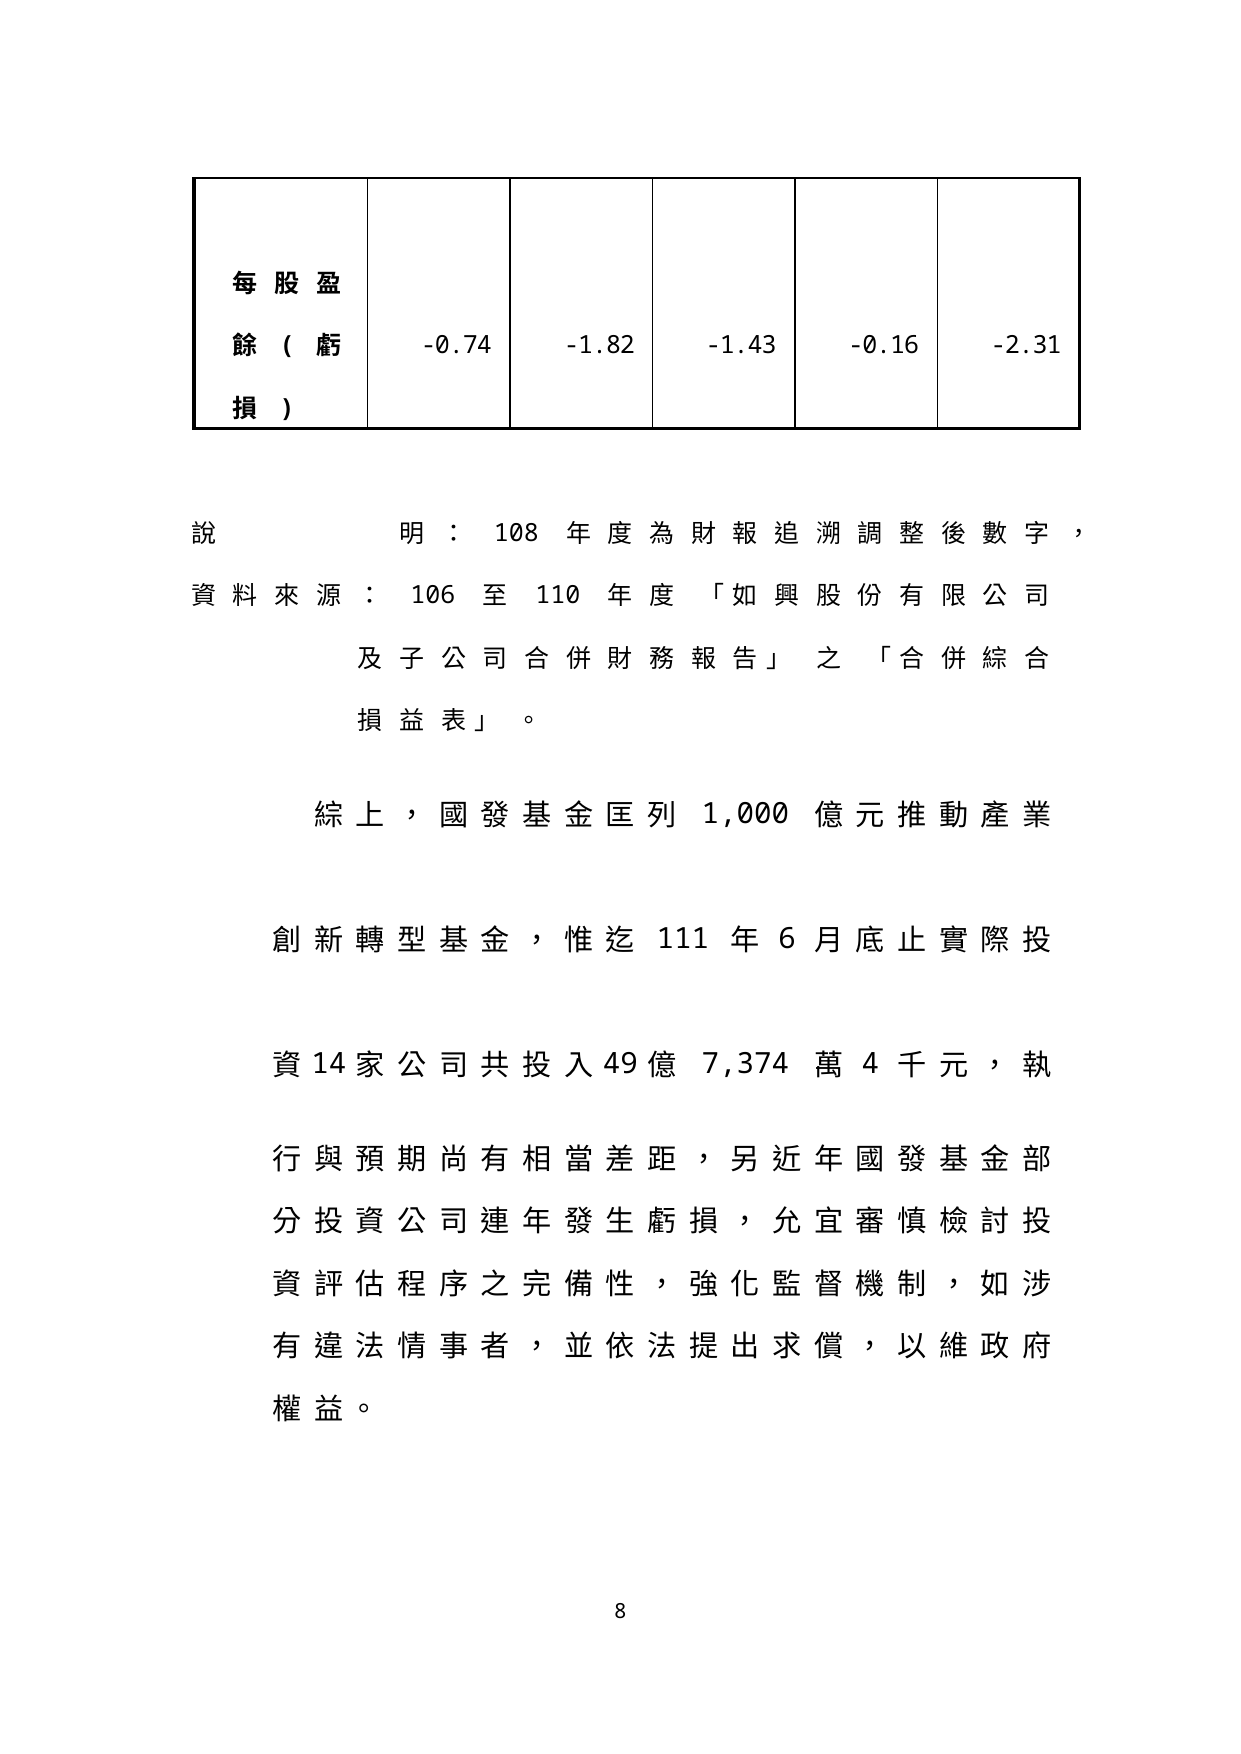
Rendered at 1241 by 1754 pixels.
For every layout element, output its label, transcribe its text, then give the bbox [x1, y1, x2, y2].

table_cell -0.16 [796, 179, 937, 427]
text 說 明：108年度為財報追溯調整後數字， [183, 490, 1058, 552]
table_cell 每股盈餘(虧損) [196, 179, 367, 427]
text 資料來源：106至110年度「如興股份有限公司及子公司合併財務報告」之「合併綜合損益表」。 [183, 552, 1058, 740]
table_cell -2.31 [938, 179, 1078, 427]
table_cell -0.74 [368, 179, 509, 427]
table_cell -1.82 [511, 179, 652, 427]
text 綜上，國發基金匡列1,000億元推動產業創新轉型基金，惟迄111年6月底止實際投資14家公司共投入49億7,374萬4千元，執行與預期尚有相當差距，另近年國發基金部分投資公司連年發生虧損，允宜審慎檢討投資評估程序之完備性，強化監督機制，如涉有違法情事者，並依法提出求償，以維政府權益。 [242, 740, 1058, 1427]
table_cell -1.43 [653, 179, 794, 427]
